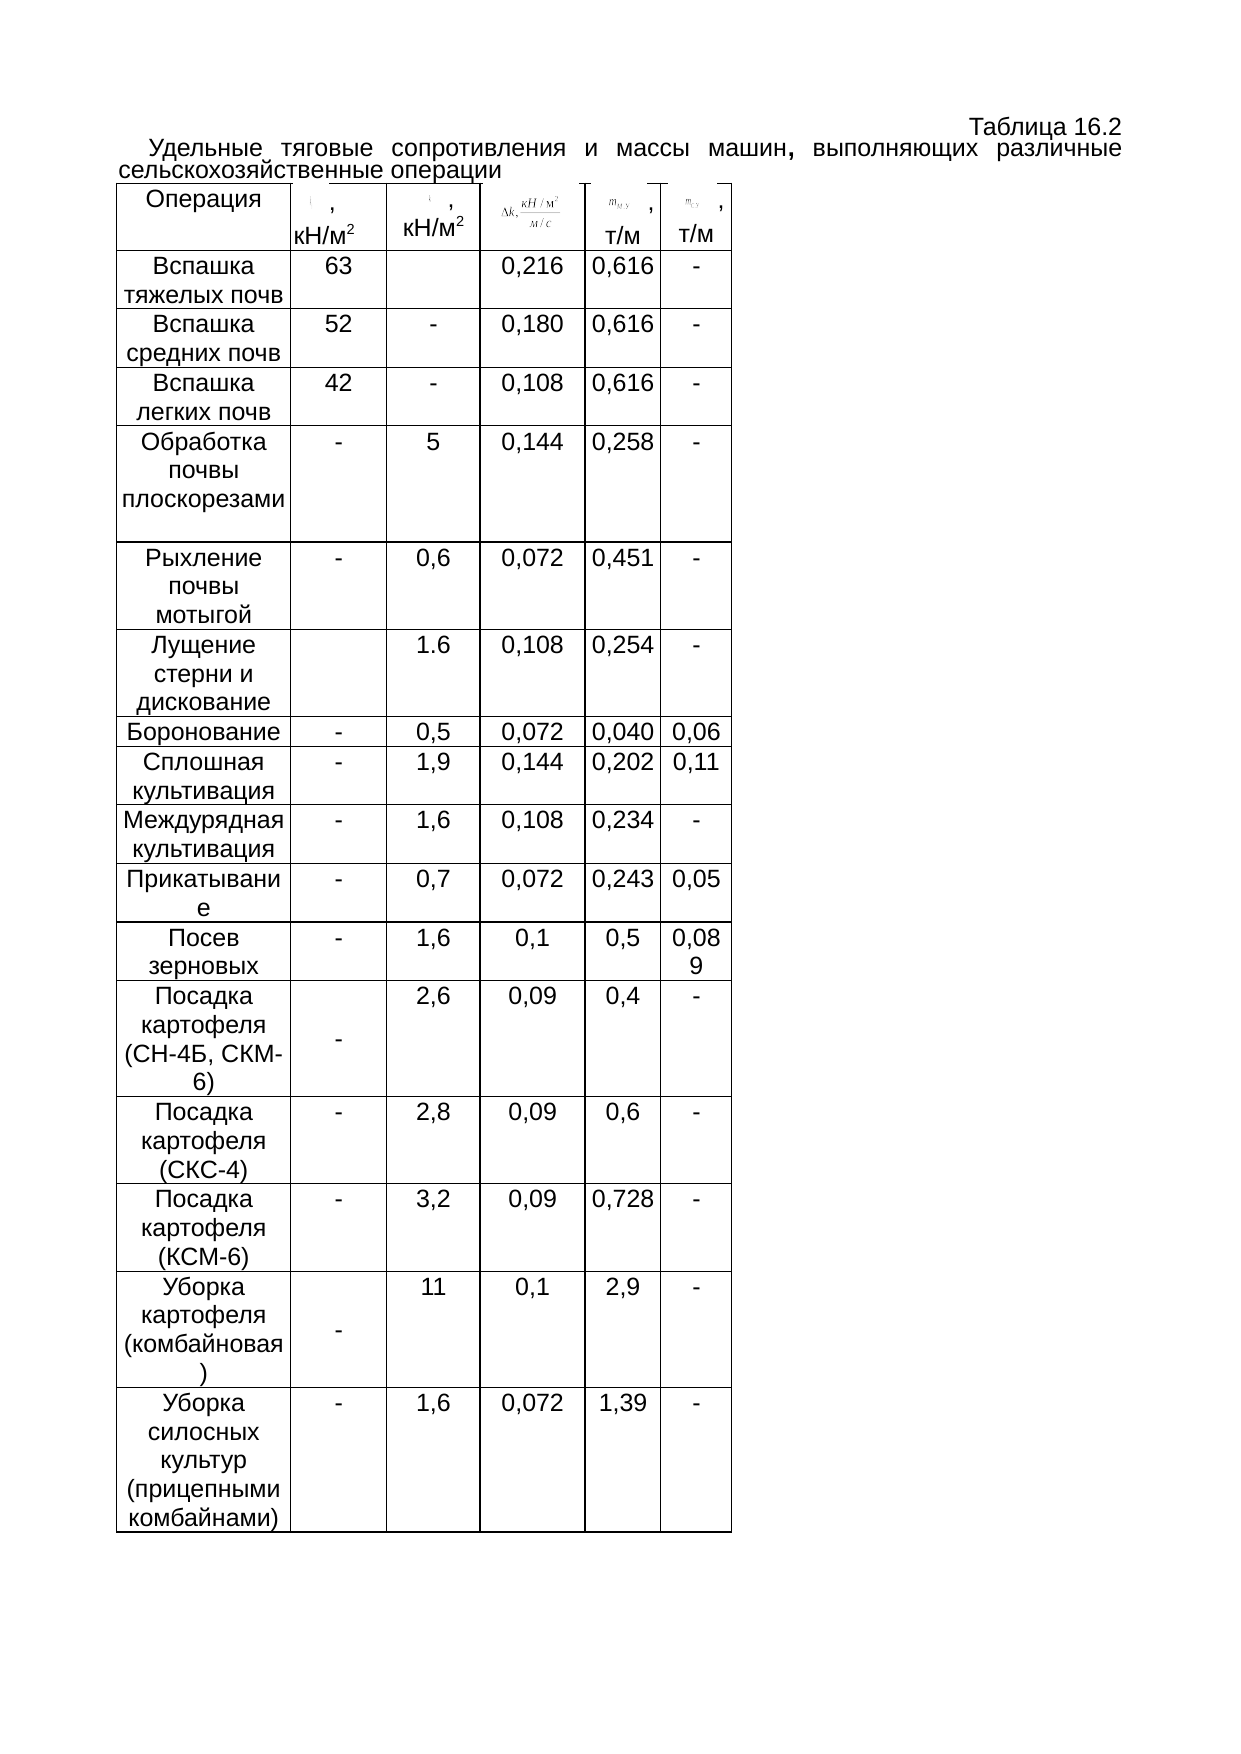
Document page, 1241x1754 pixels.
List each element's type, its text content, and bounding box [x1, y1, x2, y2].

text Таблица 16.2 [118, 118, 1122, 139]
table_cell 0,728 [586, 1184, 660, 1271]
table_cell 0,6 [387, 543, 479, 629]
table_cell 0,089 [661, 923, 731, 980]
table_cell Посев зерновых [117, 923, 290, 980]
text Удельные тяговые сопротивления и массы машин, выполняющих различные сельскохозяйственные операции [118, 139, 1122, 182]
table_cell - [661, 981, 731, 1096]
table_cell - [291, 1184, 386, 1271]
table_cell Посадка картофеля (СКС-4) [117, 1097, 290, 1183]
table_cell - [661, 543, 731, 629]
table_cell 0,144 [481, 747, 584, 804]
table_cell 1.6 [387, 630, 479, 716]
table_cell 0,616 [586, 368, 660, 425]
table_cell 1,6 [387, 1388, 479, 1531]
table_cell 0,040 [586, 717, 660, 746]
table_cell 52 [291, 309, 386, 367]
table_cell 0,072 [481, 864, 584, 921]
table_cell 0,4 [586, 981, 660, 1096]
table_cell Междурядная культивация [117, 805, 290, 863]
table_cell 0,144 [481, 426, 584, 541]
table_cell Уборка картофеля (комбайновая) [117, 1272, 290, 1387]
table_cell 0,202 [586, 747, 660, 804]
table_cell Посадка картофеля (СН-4Б, СКМ-6) [117, 981, 290, 1096]
table_cell 0,258 [586, 426, 660, 541]
table_cell - [291, 717, 386, 746]
table_header , т/м [586, 184, 660, 250]
table_cell - [291, 747, 386, 804]
table_cell 0,180 [481, 309, 584, 367]
table_cell 2,8 [387, 1097, 479, 1183]
table_cell 0,5 [387, 717, 479, 746]
table_cell - [291, 864, 386, 921]
table_header , т/м [661, 184, 731, 250]
table_cell Лущение стерни и дискование [117, 630, 290, 716]
table_cell - [661, 368, 731, 425]
table_cell - [661, 630, 731, 716]
table_cell Вспашка легких почв [117, 368, 290, 425]
table_cell - [661, 309, 731, 367]
table_cell - [661, 1272, 731, 1387]
table_cell - [661, 1388, 731, 1531]
table_cell - [661, 805, 731, 863]
table_cell - [291, 1272, 386, 1387]
table_cell 0,243 [586, 864, 660, 921]
table_cell - [387, 368, 479, 425]
table_cell - [291, 426, 386, 541]
table_cell - [661, 251, 731, 308]
table_cell 0,1 [481, 923, 584, 980]
table_cell 0,108 [481, 368, 584, 425]
table_cell - [661, 426, 731, 541]
table_cell 0,5 [586, 923, 660, 980]
table_cell - [661, 1184, 731, 1271]
table_cell 0,616 [586, 309, 660, 367]
table_cell Сплошная культивация [117, 747, 290, 804]
table_cell 2,6 [387, 981, 479, 1096]
table_cell 0,072 [481, 543, 584, 629]
table_cell - [291, 805, 386, 863]
table_cell 0,108 [481, 630, 584, 716]
table_cell 0,254 [586, 630, 660, 716]
table_cell 0,05 [661, 864, 731, 921]
table_cell 0,7 [387, 864, 479, 921]
table_cell - [291, 1097, 386, 1183]
table_cell Посадка картофеля (КСМ-6) [117, 1184, 290, 1271]
table_cell - [661, 1097, 731, 1183]
table_cell 1,9 [387, 747, 479, 804]
table_cell 1,39 [586, 1388, 660, 1531]
table_header [481, 184, 584, 250]
table_cell 0,451 [586, 543, 660, 629]
table_header , кН/м2 [387, 184, 479, 250]
table_cell 1,6 [387, 923, 479, 980]
table_cell Обработка почвы плоскорезами [117, 426, 290, 541]
table_cell 11 [387, 1272, 479, 1387]
table_cell 5 [387, 426, 479, 541]
table_cell 0,09 [481, 1097, 584, 1183]
table_header Операция [117, 184, 290, 250]
table_cell - [291, 543, 386, 629]
table_cell Прикатывание [117, 864, 290, 921]
table_cell 42 [291, 368, 386, 425]
table_cell 0,09 [481, 981, 584, 1096]
table_cell - [291, 923, 386, 980]
table_cell Вспашка средних почв [117, 309, 290, 367]
table_cell Вспашка тяжелых почв [117, 251, 290, 308]
table_cell 3,2 [387, 1184, 479, 1271]
table_cell 0,216 [481, 251, 584, 308]
table_cell 2,9 [586, 1272, 660, 1387]
table_header , кН/м2 [291, 184, 386, 250]
table_cell 0,09 [481, 1184, 584, 1271]
table_cell - [291, 981, 386, 1096]
table_cell - [387, 309, 479, 367]
table_cell - [291, 1388, 386, 1531]
table_cell Рыхление почвы мотыгой [117, 543, 290, 629]
table_cell Уборка силосных культур (прицепными комбайнами) [117, 1388, 290, 1531]
table_cell 0,616 [586, 251, 660, 308]
table_cell 0,06 [661, 717, 731, 746]
table_cell 0,072 [481, 1388, 584, 1531]
table_cell 0,11 [661, 747, 731, 804]
table_cell [291, 630, 386, 716]
table_cell 1,6 [387, 805, 479, 863]
table_cell [387, 251, 479, 308]
table_cell 0,1 [481, 1272, 584, 1387]
table_cell 0,108 [481, 805, 584, 863]
table_cell 0,072 [481, 717, 584, 746]
table_cell 0,6 [586, 1097, 660, 1183]
table_cell 63 [291, 251, 386, 308]
table_cell 0,234 [586, 805, 660, 863]
table_cell Боронование [117, 717, 290, 746]
